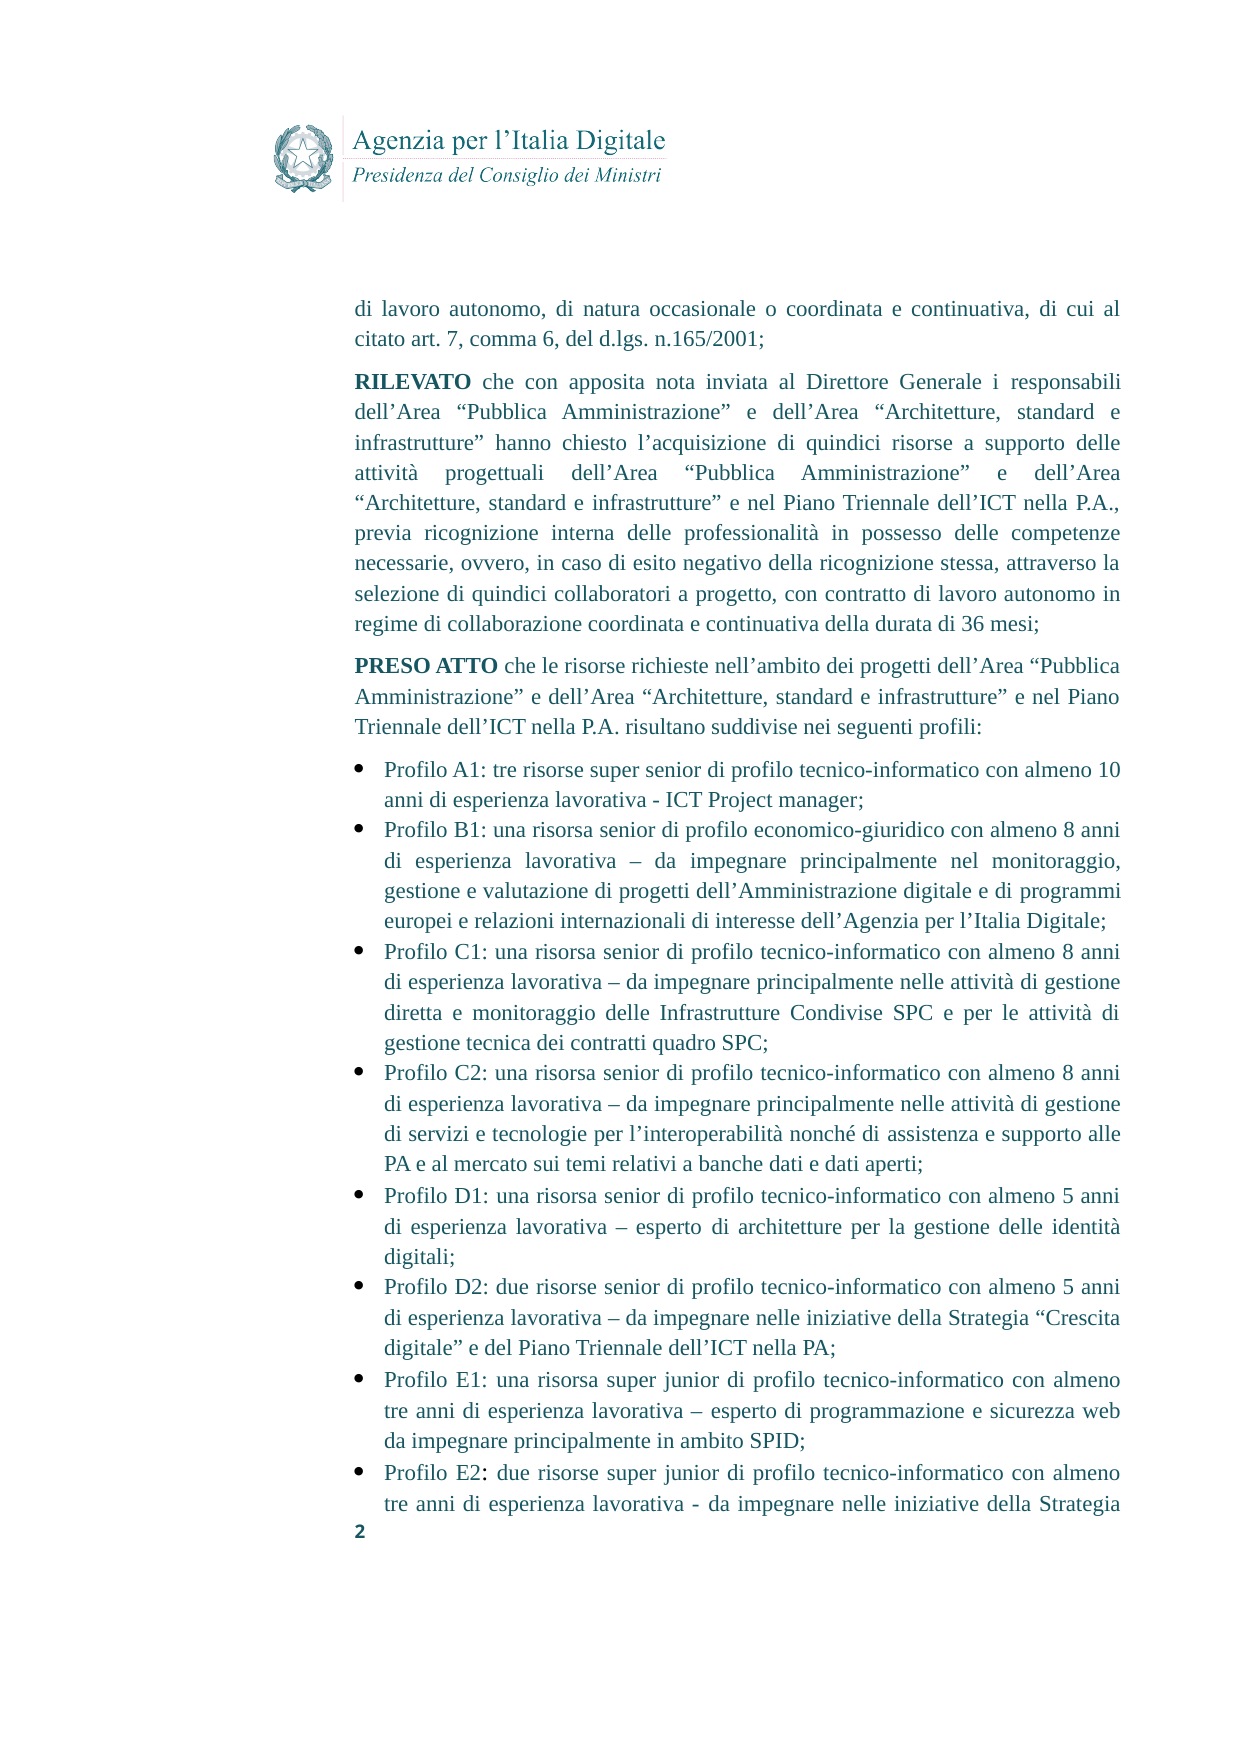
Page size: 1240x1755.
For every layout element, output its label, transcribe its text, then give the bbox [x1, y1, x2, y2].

text PRESO ATTO che le risorse richieste nell’ambito dei progetti dell’Area “Pubblica Amministrazione” e dell’Area “Architetture, standard e infrastrutture” e nel Piano Triennale dell’ICT nella P.A. risultano suddivise nei seguenti profili: [354, 653, 1121, 739]
list Profilo A1: tre risorse super senior di profilo tecnico-informatico con almeno 10 anni di esperienza lavorativa - ICT Project manager; [354, 756, 1121, 813]
text RILEVATO che con apposita nota inviata al Direttore Generale i responsabili dell’Area “Pubblica Amministrazione” e dell’Area “Architetture, standard e infrastrutture” hanno chiesto l’acquisizione di quindici risorse a supporto delle attività progettuali dell’Area “Pubblica Amministrazione” e dell’Area “Architetture, standard e infrastrutture” e nel Piano Triennale dell’ICT nella P.A., previa ricognizione interna delle professionalità in possesso delle competenze necessarie, ovvero, in caso di esito negativo della ricognizione stessa, attraverso la selezione di quindici collaboratori a progetto, con contratto di lavoro autonomo in regime di collaborazione coordinata e continuativa della durata di 36 mesi; [354, 368, 1121, 636]
list Profilo C2: una risorsa senior di profilo tecnico-informatico con almeno 8 anni di esperienza lavorativa – da impegnare principalmente nelle attività di gestione di servizi e tecnologie per l’interoperabilità nonché di assistenza e supporto alle PA e al mercato sui temi relativi a banche dati e dati aperti; [354, 1059, 1121, 1176]
list Profilo E1: una risorsa super junior di profilo tecnico-informatico con almeno tre anni di esperienza lavorativa – esperto di programmazione e sicurezza web da impegnare principalmente in ambito SPID; [354, 1364, 1121, 1453]
text di lavoro autonomo, di natura occasionale o coordinata e continuativa, di cui al citato art. 7, comma 6, del d.lgs. n.165/2001; [354, 295, 1121, 352]
list Profilo D2: due risorse senior di profilo tecnico-informatico con almeno 5 anni di esperienza lavorativa – da impegnare nelle iniziative della Strategia “Crescita digitale” e del Piano Triennale dell’ICT nella PA; [354, 1273, 1121, 1361]
list Profilo D1: una risorsa senior di profilo tecnico-informatico con almeno 5 anni di esperienza lavorativa – esperto di architetture per la gestione delle identità digitali; [354, 1180, 1121, 1269]
list Profilo E2: due risorse super junior di profilo tecnico-informatico con almeno tre anni di esperienza lavorativa - da impegnare nelle iniziative della Strategia [354, 1457, 1121, 1516]
list Profilo C1: una risorsa senior di profilo tecnico-informatico con almeno 8 anni di esperienza lavorativa – da impegnare principalmente nelle attività di gestione diretta e monitoraggio delle Infrastrutture Condivise SPC e per le attività di gestione tecnica dei contratti quadro SPC; [354, 938, 1121, 1055]
list Profilo B1: una risorsa senior di profilo economico-giuridico con almeno 8 anni di esperienza lavorativa – da impegnare principalmente nel monitoraggio, gestione e valutazione di progetti dell’Amministrazione digitale e di programmi europei e relazioni internazionali di interesse dell’Agenzia per l’Italia Digitale; [354, 817, 1121, 934]
